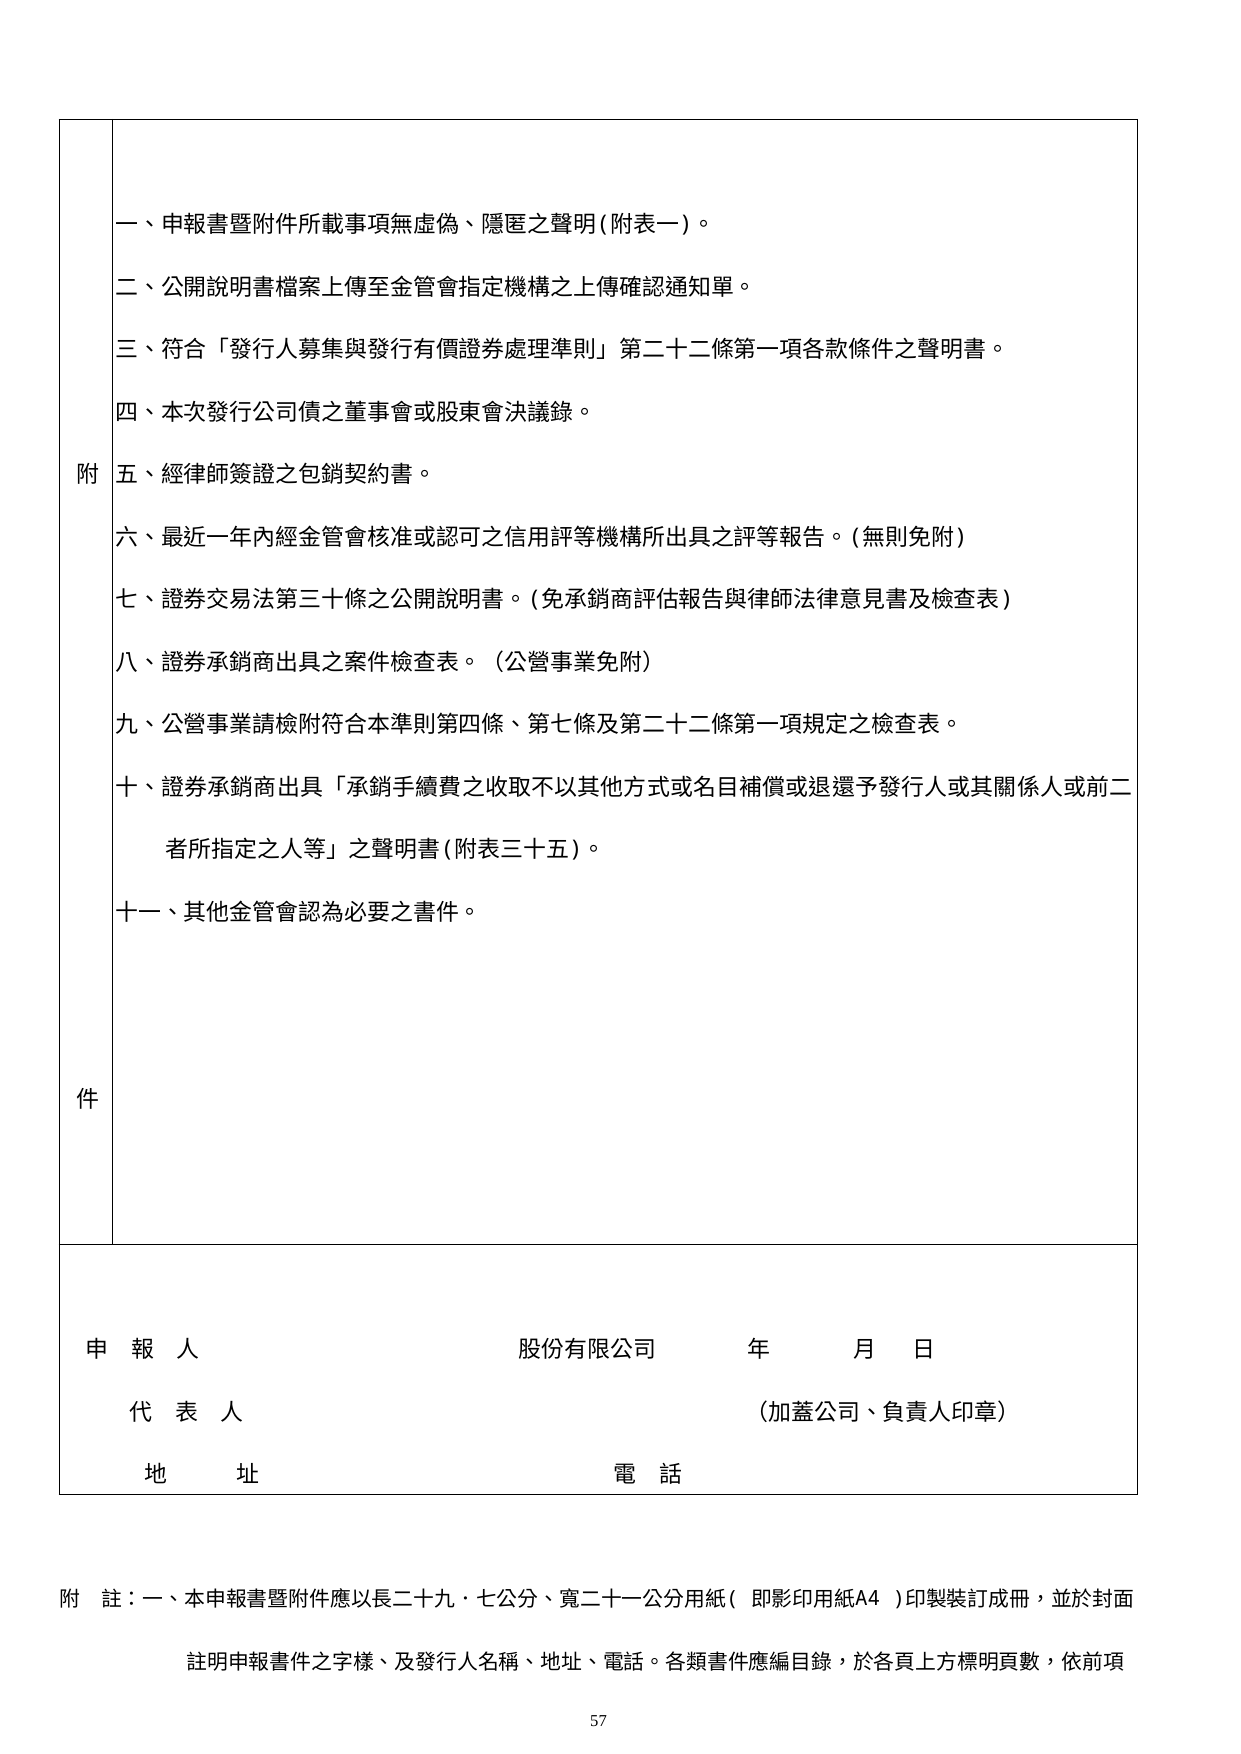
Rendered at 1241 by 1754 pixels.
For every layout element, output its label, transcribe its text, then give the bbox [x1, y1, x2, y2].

text 附 註：一、本申報書暨附件應以長二十九．七公分、寬二十一公分用紙( 即影印用紙A4 )印製裝訂成冊，並於封面註明申報書件之字樣、及發行人名稱、地址、電話。各類書件應編目錄，於各頁上方標明頁數，依前項 [59, 1556, 1137, 1681]
table_cell 附 件 [60, 120, 112, 1244]
table_cell 申 報 人 股份有限公司 年 月 日 代 表 人 （加蓋公司、負責人印章） 地 址 電 話 [60, 1245, 1137, 1494]
table_cell 一、申報書暨附件所載事項無虛偽、隱匿之聲明(附表一)。 二、公開說明書檔案上傳至金管會指定機構之上傳確認通知單。 三、符合「發行人募集與發行有價證券處理準則」第二十二條第一項各款條件之聲明書。 四、本次發行公司債之董事會或股東會決議錄。 五、經律師簽證之包銷契約書。 六、最近一年內經金管會核准或認可之信用評等機構所出具之評等報告。(無則免附) 七、證券交易法第三十條之公開說明書。(免承銷商評估報告與律師法律意見書及檢查表) 八、證券承銷商出具之案件檢查表。（公營事業免附） 九、公營事業請檢附符合本準則第四條、第七條及第二十二條第一項規定之檢查表。 十、證券承銷商出具「承銷手續費之收取不以其他方式或名目補償或退還予發行人或其關係人或前二者所指定之人等」之聲明書(附表三十五)。 十一、其他金管會認為必要之書件。 [113, 120, 1137, 1244]
